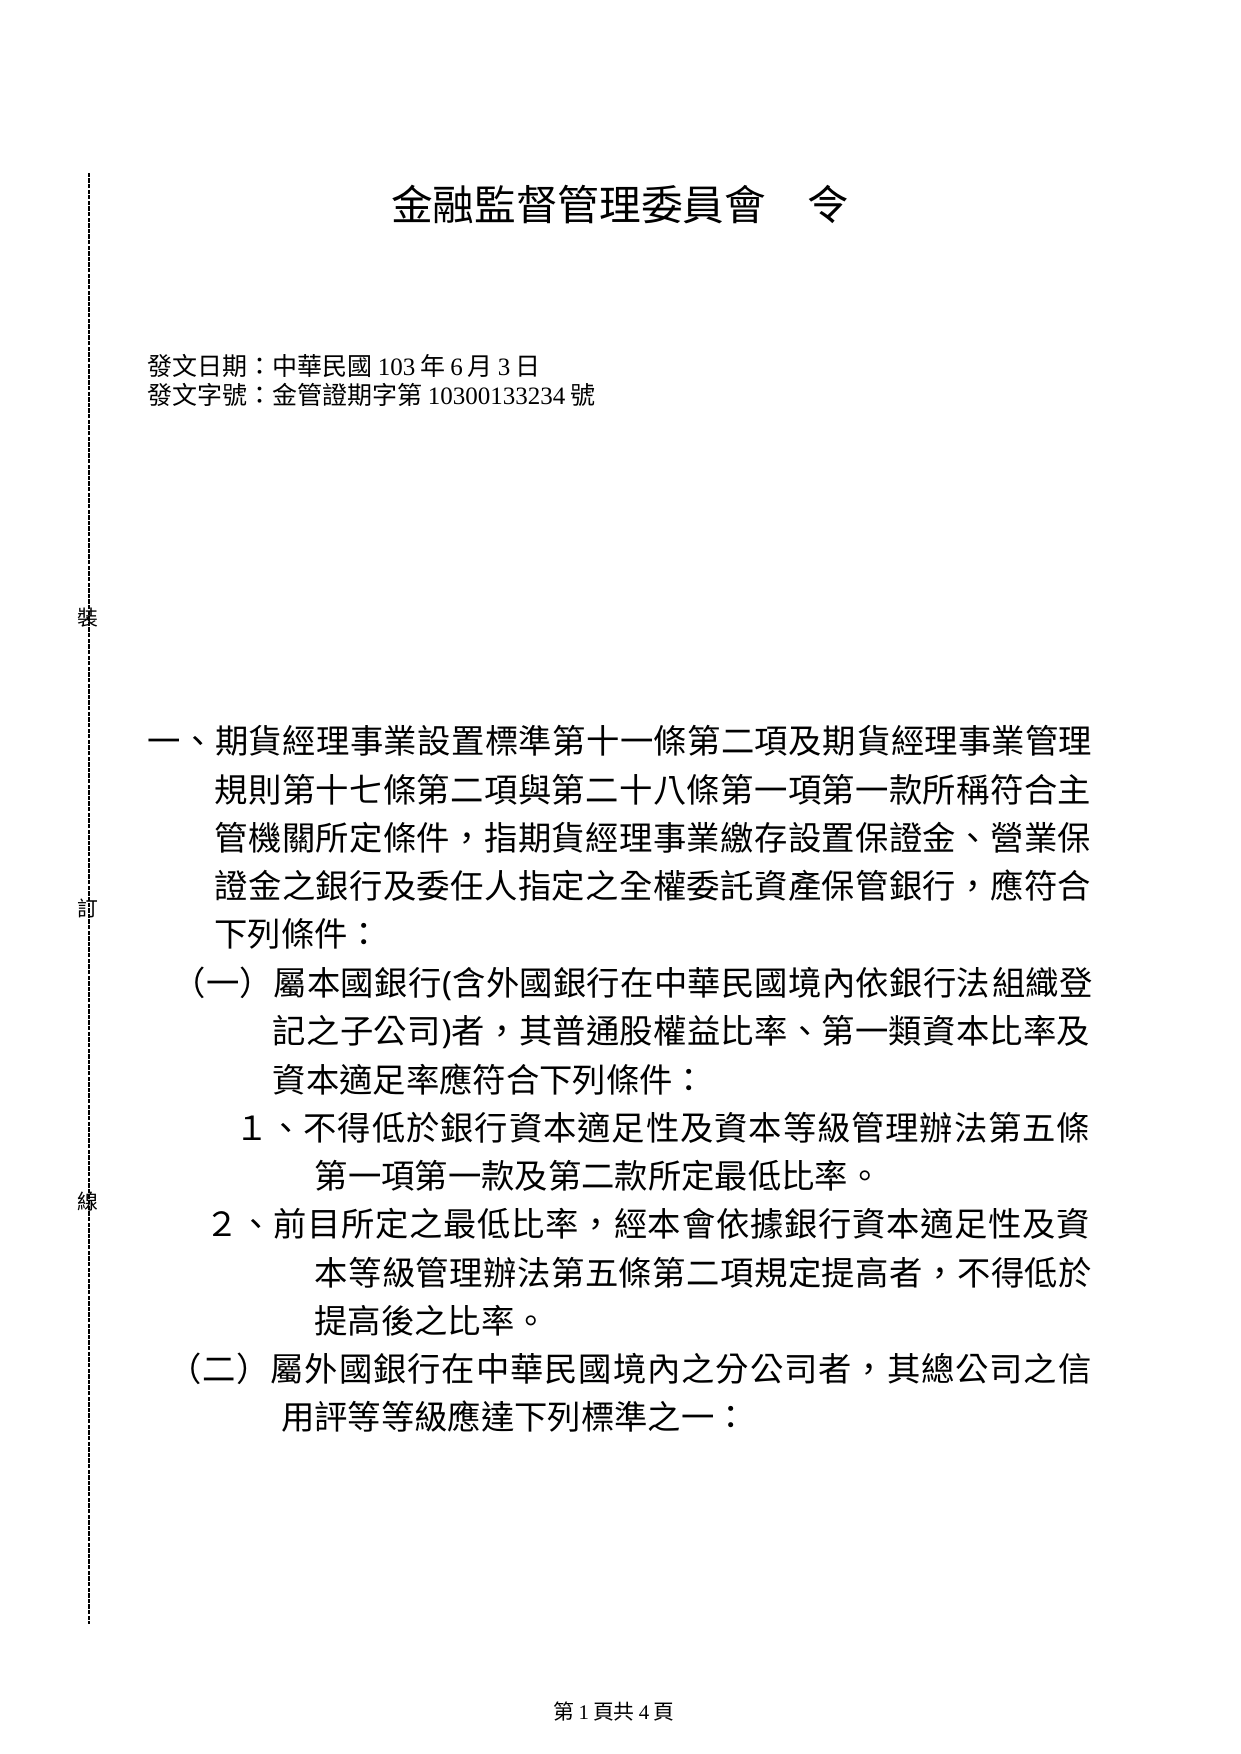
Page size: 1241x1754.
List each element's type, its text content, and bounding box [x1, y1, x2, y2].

text １、不得低於銀行資本適足性及資本等級管理辦法第五條第一項第一款及第二款所定最低比率。 [214, 1102, 1092, 1198]
text ２、前目所定之最低比率，經本會依據銀行資本適足性及資本等級管理辦法第五條第二項規定提高者，不得低於提高後之比率。 [148, 1198, 1092, 1343]
text 發文日期：中華民國103年6月3日 [148, 352, 1092, 381]
text 一、期貨經理事業設置標準第十一條第二項及期貨經理事業管理規則第十七條第二項與第二十八條第一項第一款所稱符合主管機關所定條件，指期貨經理事業繳存設置保證金、營業保證金之銀行及委任人指定之全權委託資產保管銀行，應符合下列條件： [148, 715, 1092, 956]
text 金融監督管理委員會 令 [148, 174, 1092, 232]
text 發文字號：金管證期字第10300133234號 [148, 381, 1092, 411]
text （一）屬本國銀行(含外國銀行在中華民國境內依銀行法組織登記之子公司)者，其普通股權益比率、第一類資本比率及資本適足率應符合下列條件： [173, 956, 1092, 1102]
text （二）屬外國銀行在中華民國境內之分公司者，其總公司之信用評等等級應達下列標準之一： [148, 1343, 1092, 1439]
